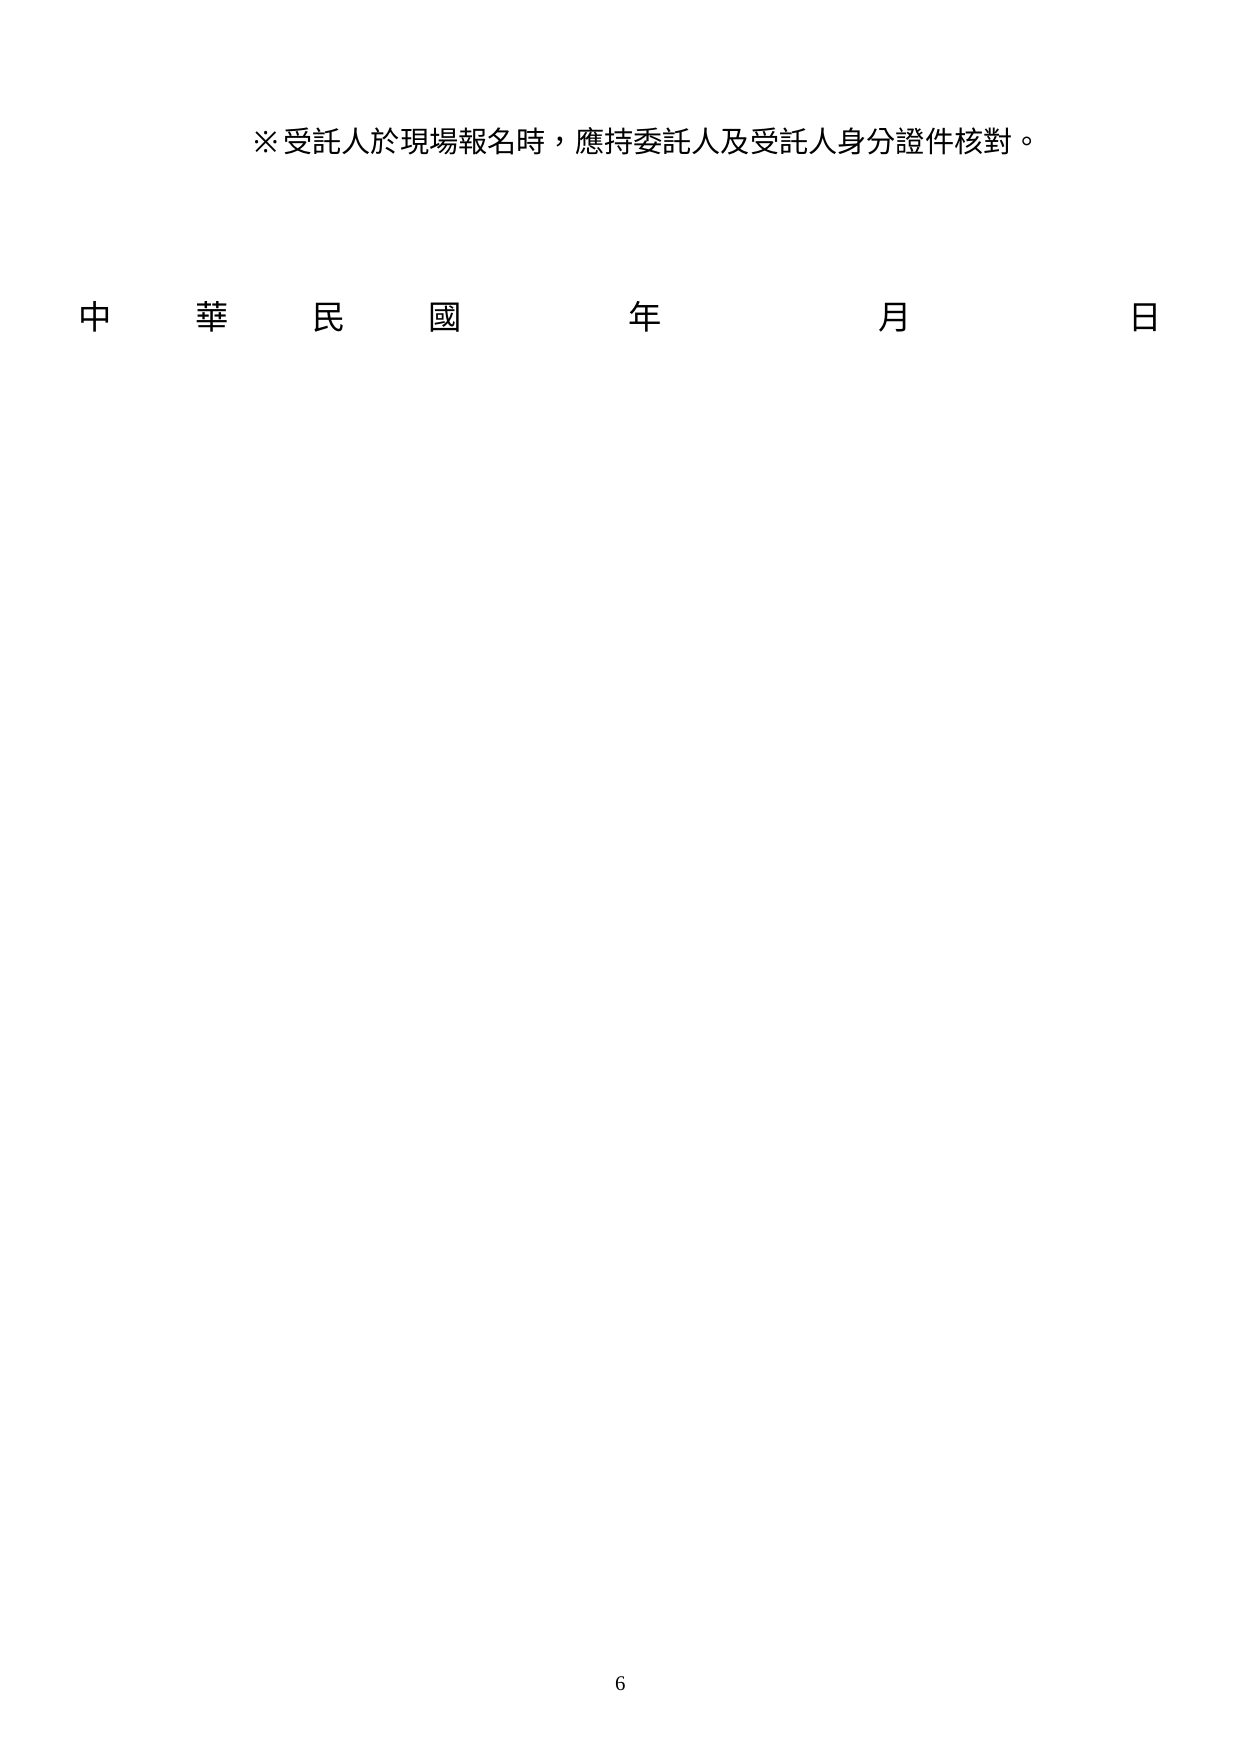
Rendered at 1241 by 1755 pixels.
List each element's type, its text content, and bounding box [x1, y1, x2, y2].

text 中 華 民 國 年 月 日 [71, 273, 1169, 336]
text ※受託人於現場報名時，應持委託人及受託人身分證件核對。 [248, 98, 1169, 161]
